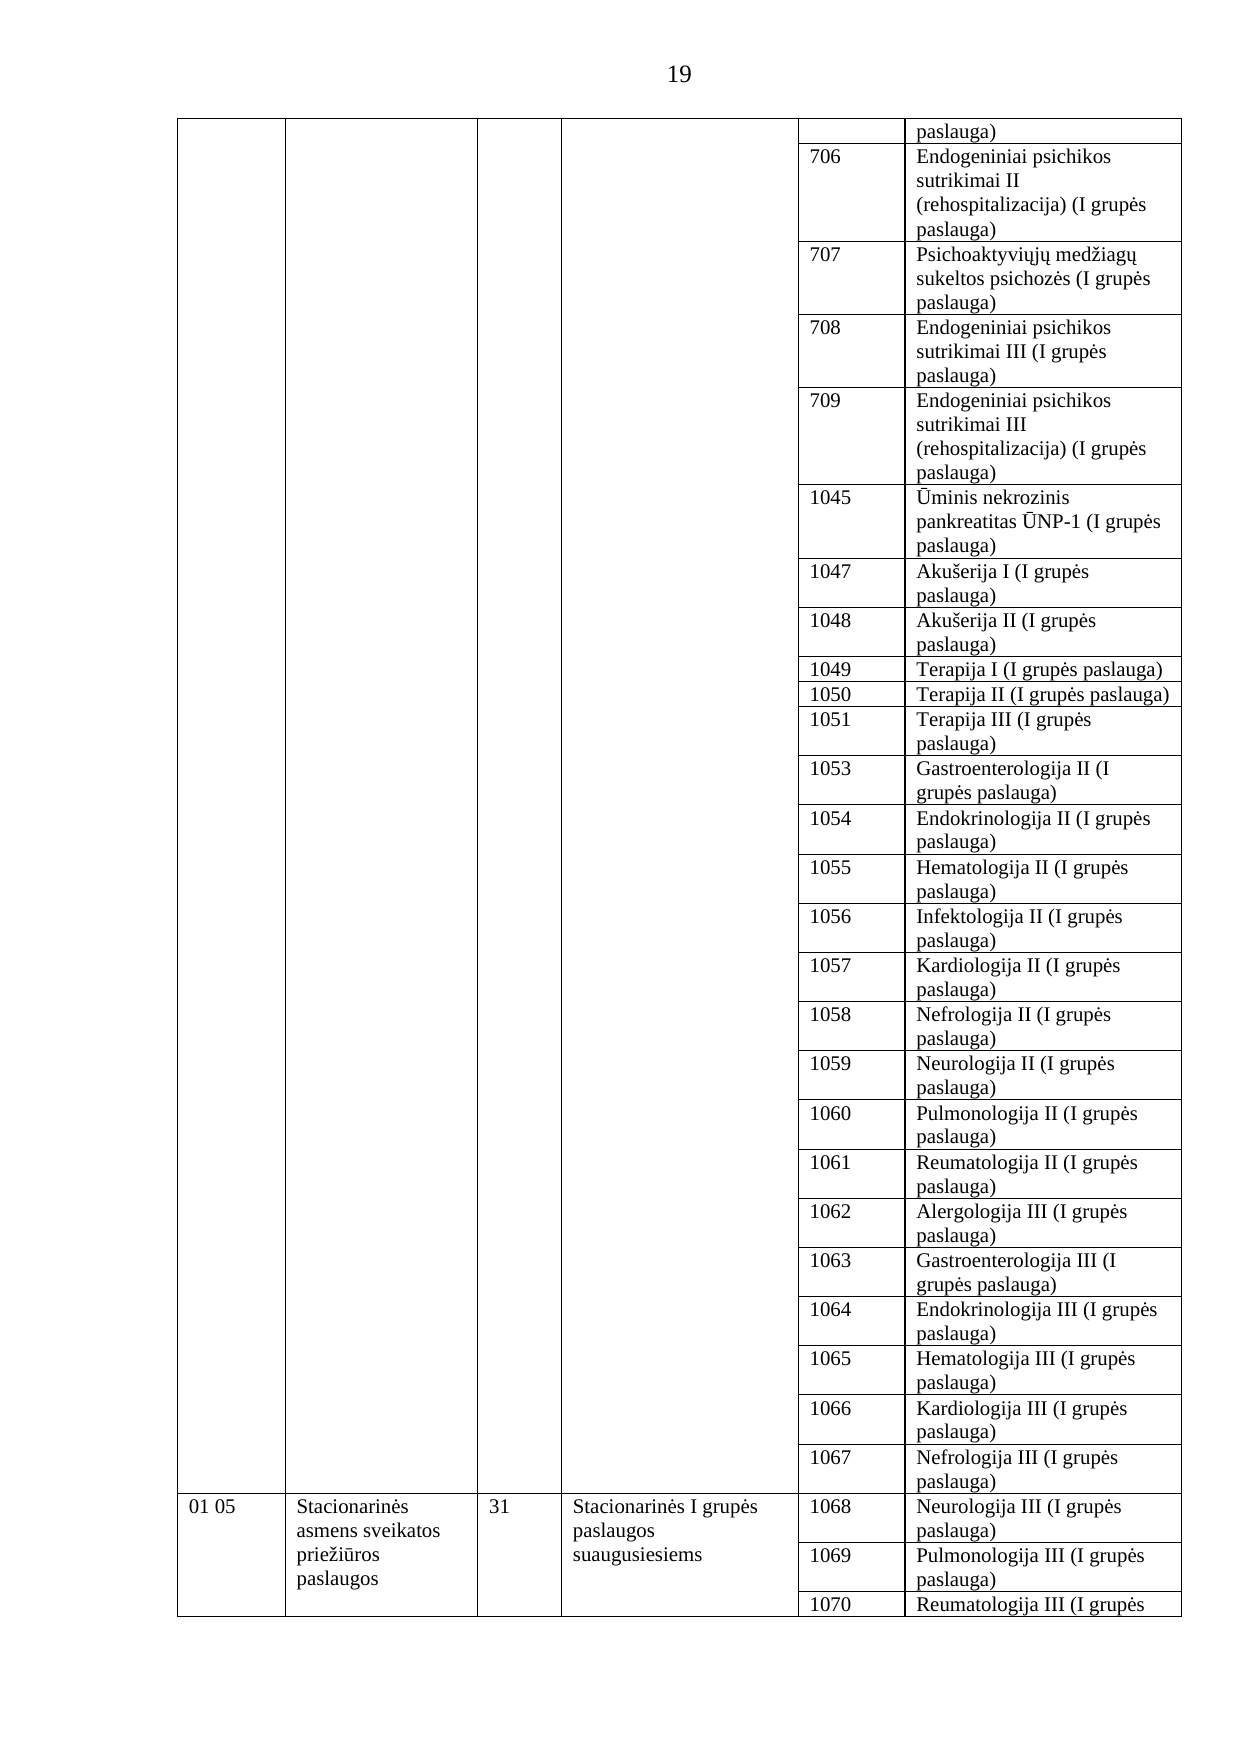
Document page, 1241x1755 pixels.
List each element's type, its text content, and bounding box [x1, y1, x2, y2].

table_cell 1047 [799, 559, 904, 607]
table_cell Stacionarinės I grupės paslaugos suaugusiesiems [562, 1494, 798, 1616]
table_cell Nefrologija II (I grupės paslauga) [906, 1002, 1181, 1050]
table_cell Terapija III (I grupės paslauga) [906, 707, 1181, 755]
table_cell Kardiologija III (I grupės paslauga) [906, 1395, 1181, 1443]
table_cell Stacionarinės asmens sveikatos priežiūros paslaugos [286, 1494, 477, 1616]
table_cell 1069 [799, 1543, 904, 1591]
table_cell [178, 119, 285, 1493]
table_cell Infektologija II (I grupės paslauga) [906, 904, 1181, 952]
table_cell [478, 119, 561, 1493]
table_cell 1055 [799, 855, 904, 903]
table_cell 1060 [799, 1100, 904, 1148]
table_cell 1048 [799, 608, 904, 656]
table_cell 1063 [799, 1248, 904, 1296]
table_cell 1065 [799, 1346, 904, 1394]
table_cell Neurologija III (I grupės paslauga) [906, 1494, 1181, 1542]
table_cell 31 [478, 1494, 561, 1616]
table_cell 1059 [799, 1051, 904, 1099]
table_cell paslauga) [906, 119, 1181, 143]
table_cell 1068 [799, 1494, 904, 1542]
table_cell 1064 [799, 1297, 904, 1345]
table_cell 1051 [799, 707, 904, 755]
table_cell 1056 [799, 904, 904, 952]
table_cell Endogeniniai psichikos sutrikimai III (I grupės paslauga) [906, 315, 1181, 387]
table_cell Reumatologija III (I grupės [906, 1592, 1181, 1616]
table_cell Kardiologija II (I grupės paslauga) [906, 953, 1181, 1001]
table_cell [799, 119, 904, 143]
table_cell Nefrologija III (I grupės paslauga) [906, 1445, 1181, 1493]
table_cell Ūminis nekrozinis pankreatitas ŪNP-1 (I grupės paslauga) [906, 485, 1181, 557]
table_cell Endokrinologija II (I grupės paslauga) [906, 805, 1181, 853]
table_cell Pulmonologija III (I grupės paslauga) [906, 1543, 1181, 1591]
table_cell 707 [799, 242, 904, 314]
table_cell Pulmonologija II (I grupės paslauga) [906, 1100, 1181, 1148]
table_cell 709 [799, 388, 904, 484]
table_cell 1049 [799, 657, 904, 681]
table_cell Psichoaktyviųjų medžiagų sukeltos psichozės (I grupės paslauga) [906, 242, 1181, 314]
table_cell Gastroenterologija III (I grupės paslauga) [906, 1248, 1181, 1296]
table_cell Terapija I (I grupės paslauga) [906, 657, 1181, 681]
table_cell Gastroenterologija II (I grupės paslauga) [906, 756, 1181, 804]
table_cell 706 [799, 144, 904, 241]
table_cell 1062 [799, 1199, 904, 1247]
table_cell Endogeniniai psichikos sutrikimai II (rehospitalizacija) (I grupės paslauga) [906, 144, 1181, 241]
table_cell Akušerija I (I grupės paslauga) [906, 559, 1181, 607]
table_cell Alergologija III (I grupės paslauga) [906, 1199, 1181, 1247]
table_cell 1061 [799, 1150, 904, 1198]
table_cell 1057 [799, 953, 904, 1001]
table_cell Terapija II (I grupės paslauga) [906, 682, 1181, 706]
table_cell 708 [799, 315, 904, 387]
table_cell 1067 [799, 1445, 904, 1493]
table_cell 1050 [799, 682, 904, 706]
table_cell Endogeniniai psichikos sutrikimai III (rehospitalizacija) (I grupės paslauga) [906, 388, 1181, 484]
table_cell 1070 [799, 1592, 904, 1616]
table_cell 01 05 [178, 1494, 285, 1616]
table_cell 1054 [799, 805, 904, 853]
table_cell [562, 119, 798, 1493]
table_cell 1058 [799, 1002, 904, 1050]
table_cell 1066 [799, 1395, 904, 1443]
table_cell Neurologija II (I grupės paslauga) [906, 1051, 1181, 1099]
table_cell 1053 [799, 756, 904, 804]
table_cell Hematologija III (I grupės paslauga) [906, 1346, 1181, 1394]
table_cell Akušerija II (I grupės paslauga) [906, 608, 1181, 656]
table_cell Endokrinologija III (I grupės paslauga) [906, 1297, 1181, 1345]
table_cell Reumatologija II (I grupės paslauga) [906, 1150, 1181, 1198]
table_cell 1045 [799, 485, 904, 557]
table_cell Hematologija II (I grupės paslauga) [906, 855, 1181, 903]
table_cell [286, 119, 477, 1493]
